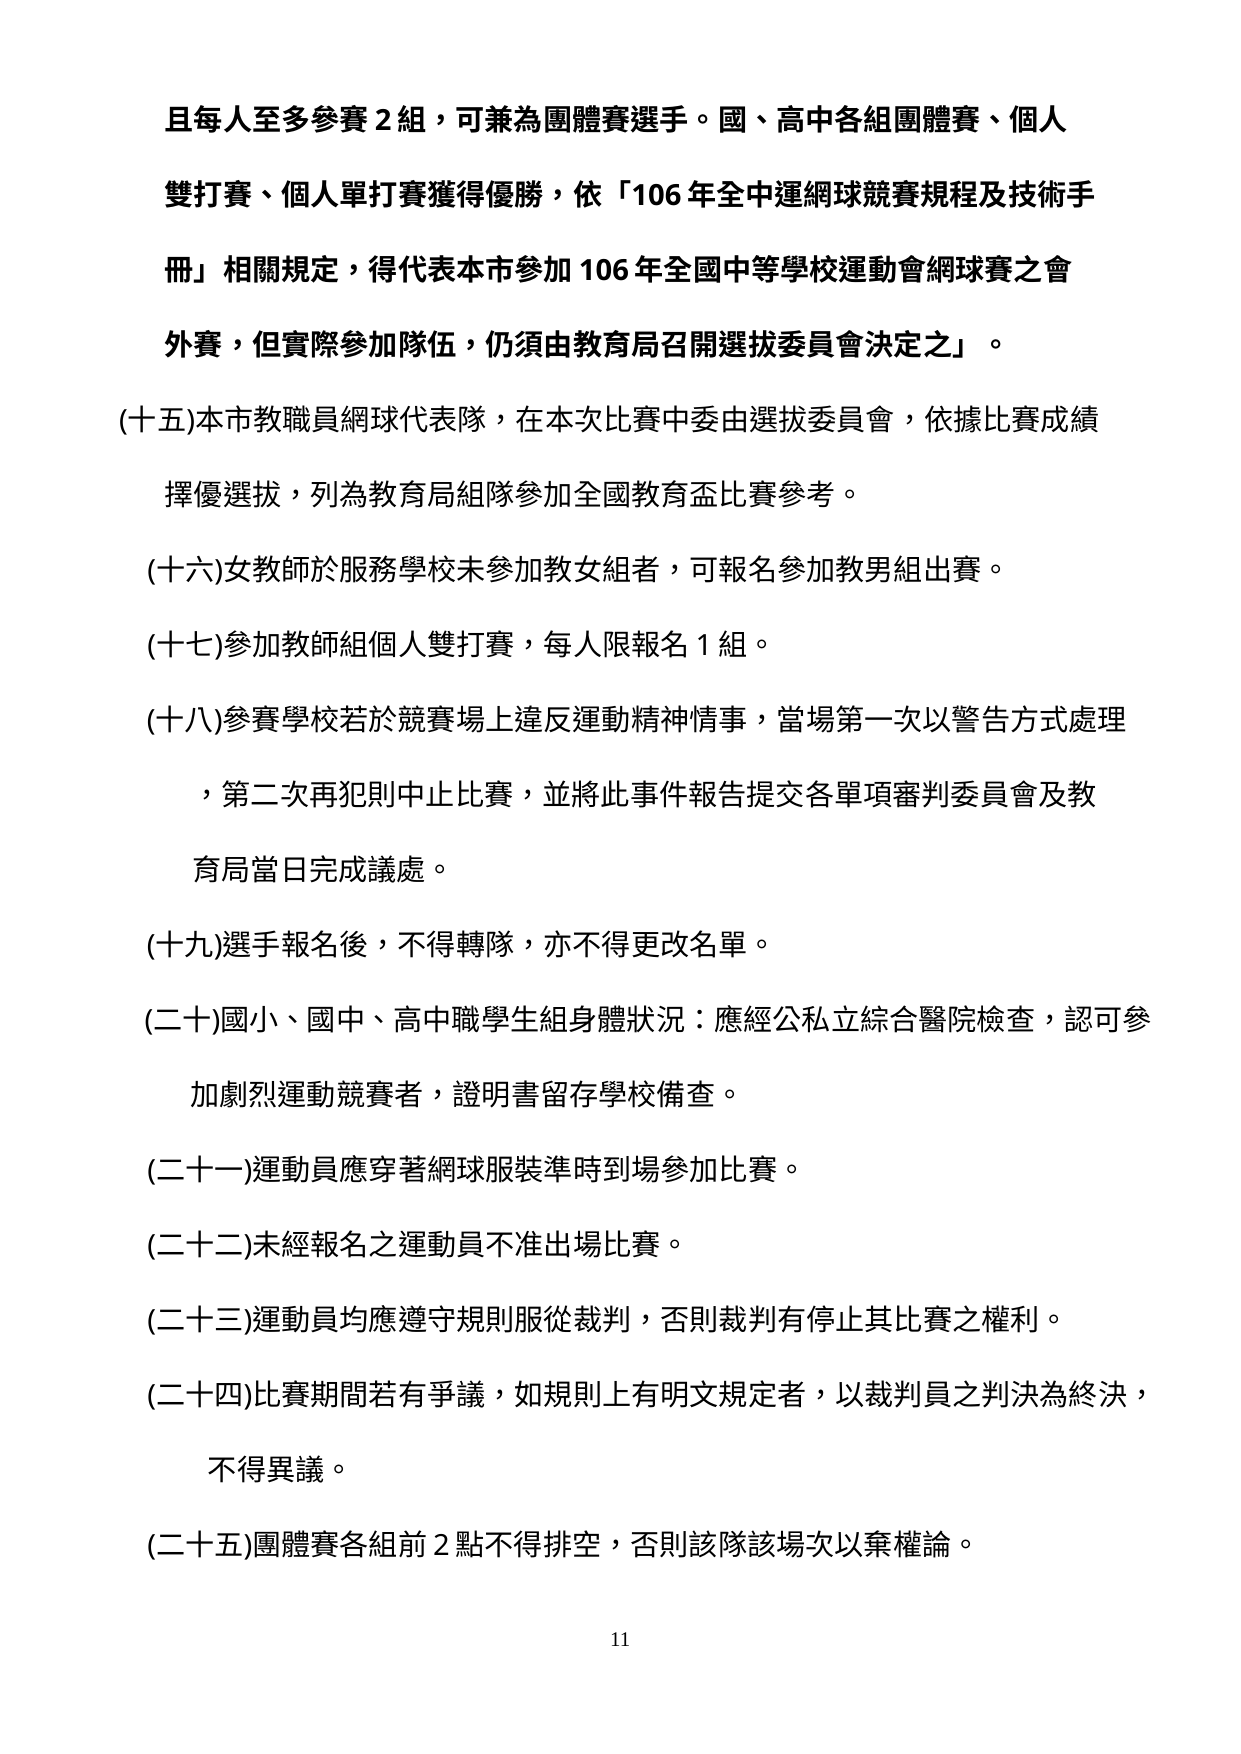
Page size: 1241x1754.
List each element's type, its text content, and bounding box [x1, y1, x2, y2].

text (二十)國小、國中、高中職學生組身體狀況：應經公私立綜合醫院檢查，認可參 [144, 980, 1152, 1055]
text ，第二次再犯則中止比賽，並將此事件報告提交各單項審判委員會及教 [147, 755, 1152, 830]
text (二十五)團體賽各組前2點不得排空，否則該隊該場次以棄權論。 [89, 1505, 1152, 1580]
text (十五)本市教職員網球代表隊，在本次比賽中委由選拔委員會，依據比賽成績 [89, 380, 1152, 455]
text (二十三)運動員均應遵守規則服從裁判，否則裁判有停止其比賽之權利。 [89, 1280, 1152, 1355]
text 擇優選拔，列為教育局組隊參加全國教育盃比賽參考。 [89, 455, 1152, 530]
text 育局當日完成議處。 [147, 830, 1152, 905]
text (十七)參加教師組個人雙打賽，每人限報名1組。 [89, 605, 1152, 680]
text (十八)參賽學校若於競賽場上違反運動精神情事，當場第一次以警告方式處理 [147, 680, 1152, 755]
text (二十一)運動員應穿著網球服裝準時到場參加比賽。 [89, 1130, 1152, 1205]
text 雙打賽、個人單打賽獲得優勝，依「106年全中運網球競賽規程及技術手 [89, 155, 1152, 230]
text 不得異議。 [89, 1430, 1152, 1505]
text 外賽，但實際參加隊伍，仍須由教育局召開選拔委員會決定之」。 [89, 305, 1152, 380]
text 加劇烈運動競賽者，證明書留存學校備查。 [144, 1055, 1152, 1130]
text 且每人至多參賽2組，可兼為團體賽選手。國、高中各組團體賽、個人 [89, 80, 1152, 155]
text 冊」相關規定，得代表本市參加106年全國中等學校運動會網球賽之會 [89, 230, 1152, 305]
text (二十四)比賽期間若有爭議，如規則上有明文規定者，以裁判員之判決為終決， [89, 1355, 1152, 1430]
text (十九)選手報名後，不得轉隊，亦不得更改名單。 [147, 905, 1152, 980]
text (二十二)未經報名之運動員不准出場比賽。 [89, 1205, 1152, 1280]
text (十六)女教師於服務學校未參加教女組者，可報名參加教男組出賽。 [89, 530, 1152, 605]
